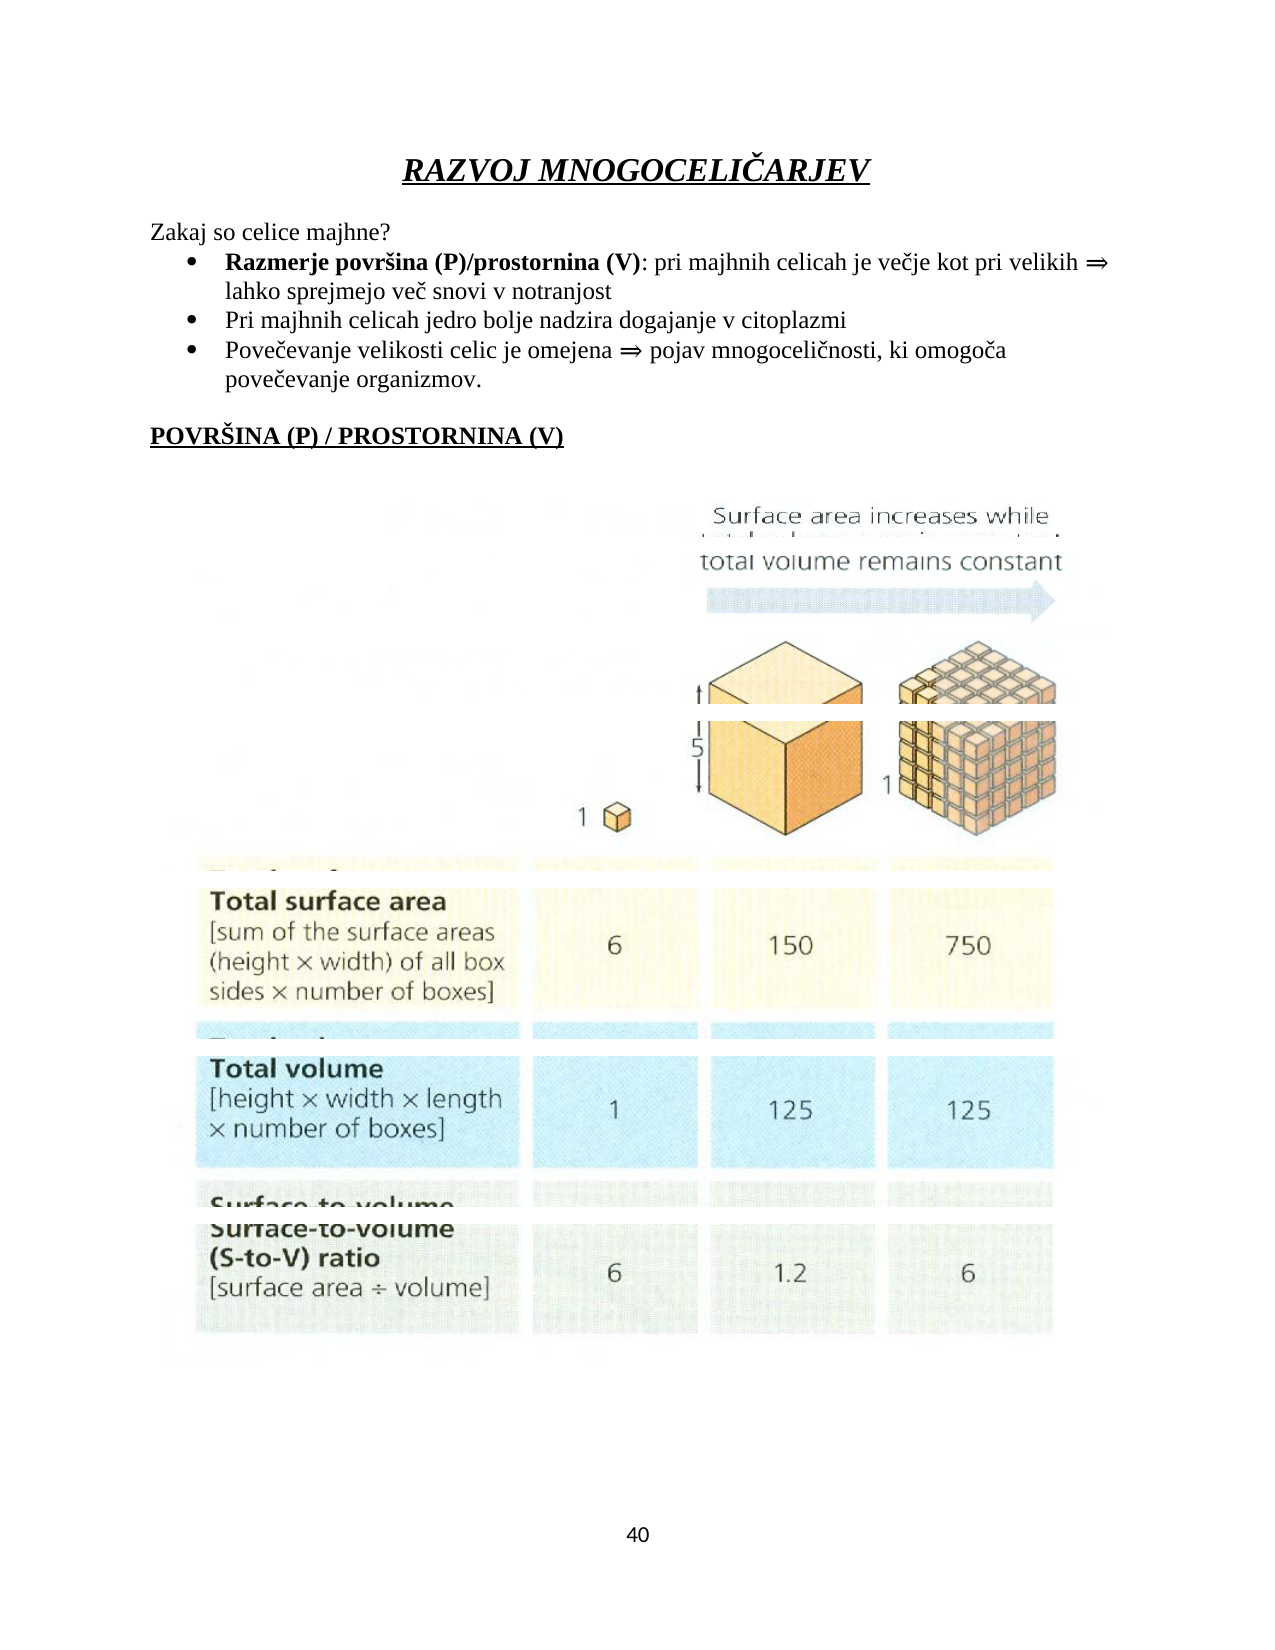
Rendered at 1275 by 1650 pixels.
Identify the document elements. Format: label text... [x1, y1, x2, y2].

text POVRŠINA (P) / PROSTORNINA (V) [150, 421, 1125, 450]
text RAZVOJ MNOGOCELIČARJEV [150, 150, 1125, 188]
text Zakaj so celice majhne? [150, 217, 1125, 246]
list Povečevanje velikosti celic je omejena ⇒ pojav mnogoceličnosti, ki omogoča povečevanje organizmov. [187, 333, 1125, 392]
list Pri majhnih celicah jedro bolje nadzira dogajanje v citoplazmi [187, 305, 1125, 333]
list Razmerje površina (P)/prostornina (V): pri majhnih celicah je večje kot pri velikih ⇒ lahko sprejmejo več snovi v notranjost [187, 246, 1125, 305]
